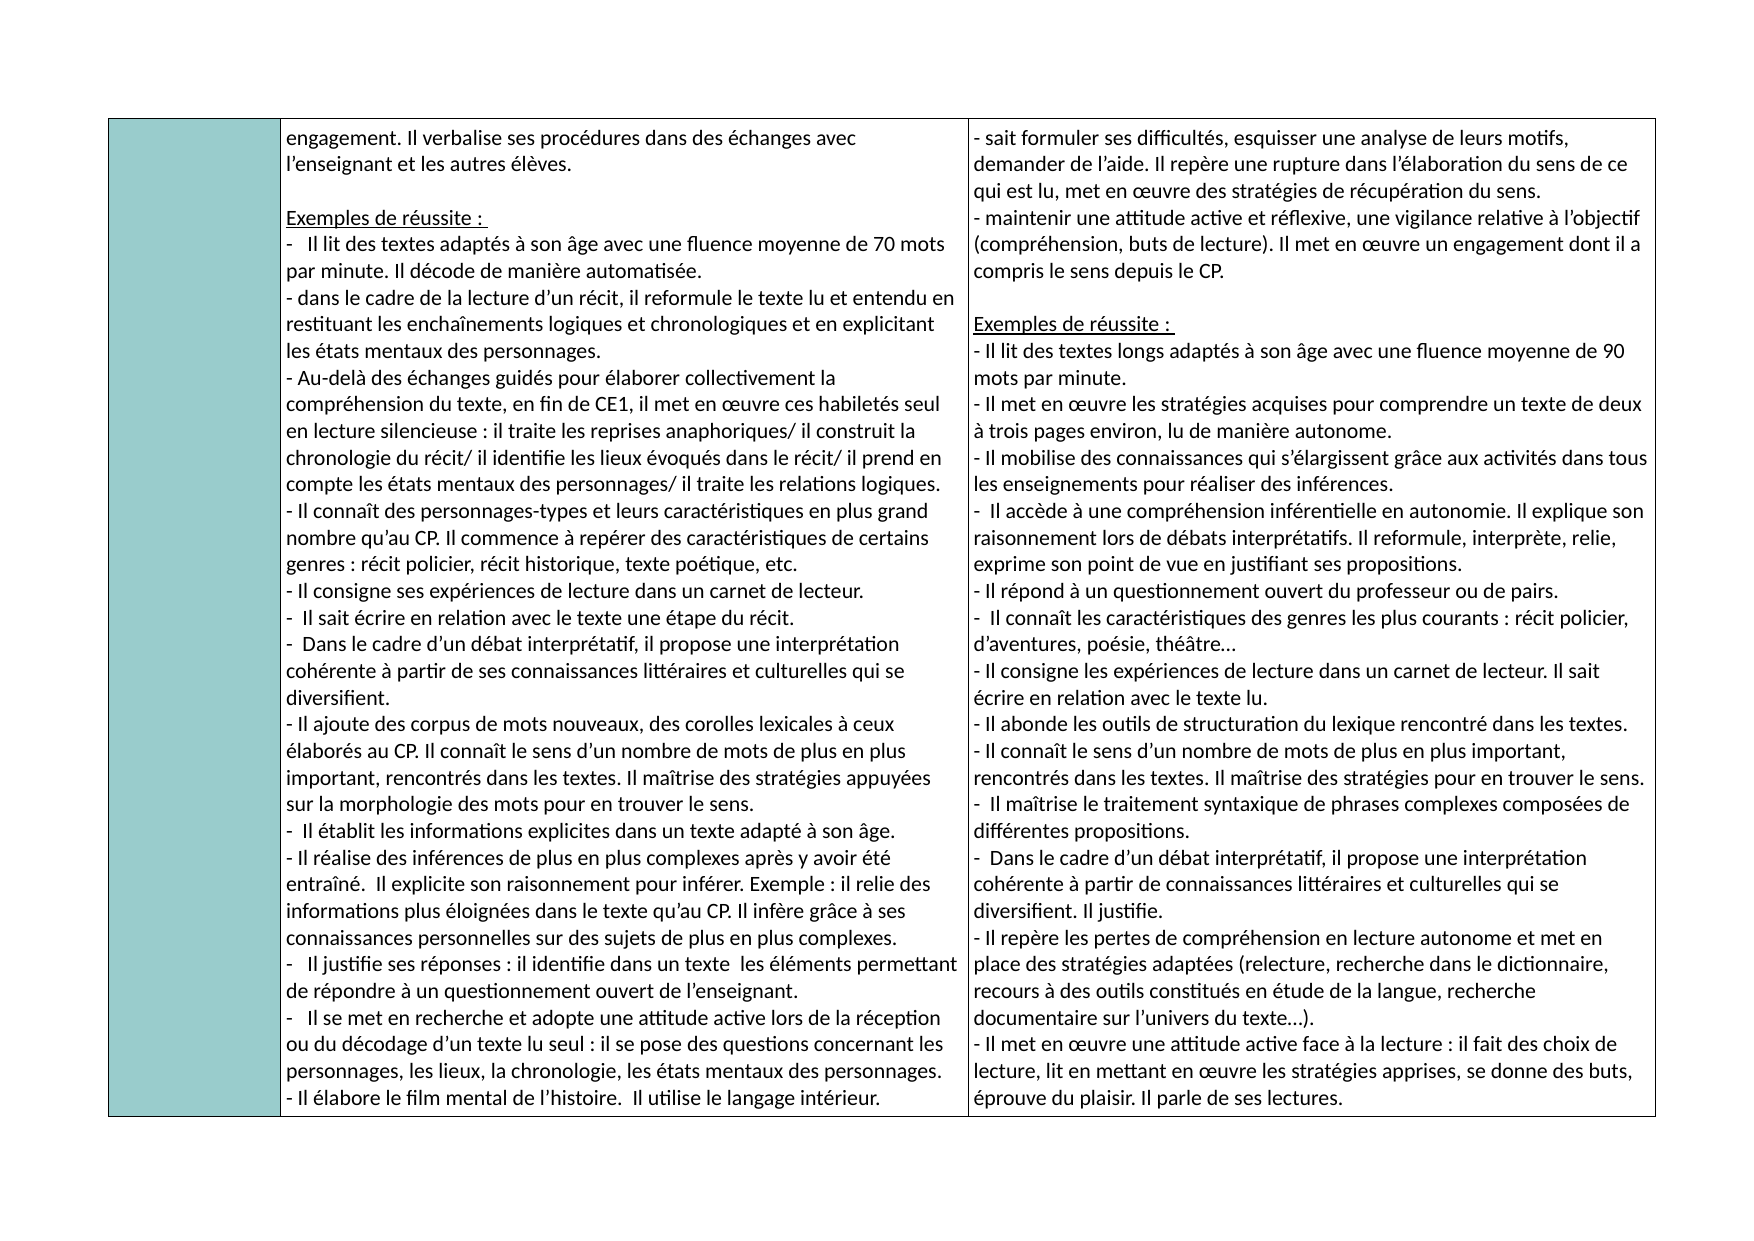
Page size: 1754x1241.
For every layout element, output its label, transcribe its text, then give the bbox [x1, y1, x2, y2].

table_cell [109, 119, 280, 1116]
table_cell engagement. Il verbalise ses procédures dans des échanges avec l’enseignant et les autres élèves. Exemples de réussite : - Il lit des textes adaptés à son âge avec une fluence moyenne de 70 mots par minute. Il décode de manière automatisée. - dans le cadre de la lecture d’un récit, il reformule le texte lu et entendu en restituant les enchaînements logiques et chronologiques et en explicitant les états mentaux des personnages. - Au-delà des échanges guidés pour élaborer collectivement la compréhension du texte, en fin de CE1, il met en œuvre ces habiletés seul en lecture silencieuse : il traite les reprises anaphoriques/ il construit la chronologie du récit/ il identifie les lieux évoqués dans le récit/ il prend en compte les états mentaux des personnages/ il traite les relations logiques. - Il connaît des personnages-types et leurs caractéristiques en plus grand nombre qu’au CP. Il commence à repérer des caractéristiques de certains genres : récit policier, récit historique, texte poétique, etc. - Il consigne ses expériences de lecture dans un carnet de lecteur. - Il sait écrire en relation avec le texte une étape du récit. - Dans le cadre d’un débat interprétatif, il propose une interprétation cohérente à partir de ses connaissances littéraires et culturelles qui se diversifient. - Il ajoute des corpus de mots nouveaux, des corolles lexicales à ceux élaborés au CP. Il connaît le sens d’un nombre de mots de plus en plus important, rencontrés dans les textes. Il maîtrise des stratégies appuyées sur la morphologie des mots pour en trouver le sens. - Il établit les informations explicites dans un texte adapté à son âge. - Il réalise des inférences de plus en plus complexes après y avoir été entraîné. Il explicite son raisonnement pour inférer. Exemple : il relie des informations plus éloignées dans le texte qu’au CP. Il infère grâce à ses connaissances personnelles sur des sujets de plus en plus complexes. - Il justifie ses réponses : il identifie dans un texte les éléments permettant de répondre à un questionnement ouvert de l’enseignant. - Il se met en recherche et adopte une attitude active lors de la réception ou du décodage d’un texte lu seul : il se pose des questions concernant les personnages, les lieux, la chronologie, les états mentaux des personnages. - Il élabore le film mental de l’histoire. Il utilise le langage intérieur. [281, 119, 968, 1116]
table_cell - sait formuler ses difficultés, esquisser une analyse de leurs motifs, demander de l’aide. Il repère une rupture dans l’élaboration du sens de ce qui est lu, met en œuvre des stratégies de récupération du sens. - maintenir une attitude active et réflexive, une vigilance relative à l’objectif (compréhension, buts de lecture). Il met en œuvre un engagement dont il a compris le sens depuis le CP. Exemples de réussite : - Il lit des textes longs adaptés à son âge avec une fluence moyenne de 90 mots par minute. - Il met en œuvre les stratégies acquises pour comprendre un texte de deux à trois pages environ, lu de manière autonome. - Il mobilise des connaissances qui s’élargissent grâce aux activités dans tous les enseignements pour réaliser des inférences. - Il accède à une compréhension inférentielle en autonomie. Il explique son raisonnement lors de débats interprétatifs. Il reformule, interprète, relie, exprime son point de vue en justifiant ses propositions. - Il répond à un questionnement ouvert du professeur ou de pairs. - Il connaît les caractéristiques des genres les plus courants : récit policier, d’aventures, poésie, théâtre… - Il consigne les expériences de lecture dans un carnet de lecteur. Il sait écrire en relation avec le texte lu. - Il abonde les outils de structuration du lexique rencontré dans les textes. - Il connaît le sens d’un nombre de mots de plus en plus important, rencontrés dans les textes. Il maîtrise des stratégies pour en trouver le sens. - Il maîtrise le traitement syntaxique de phrases complexes composées de différentes propositions. - Dans le cadre d’un débat interprétatif, il propose une interprétation cohérente à partir de connaissances littéraires et culturelles qui se diversifient. Il justifie. - Il repère les pertes de compréhension en lecture autonome et met en place des stratégies adaptées (relecture, recherche dans le dictionnaire, recours à des outils constitués en étude de la langue, recherche documentaire sur l’univers du texte…). - Il met en œuvre une attitude active face à la lecture : il fait des choix de lecture, lit en mettant en œuvre les stratégies apprises, se donne des buts, éprouve du plaisir. Il parle de ses lectures. [969, 119, 1655, 1116]
